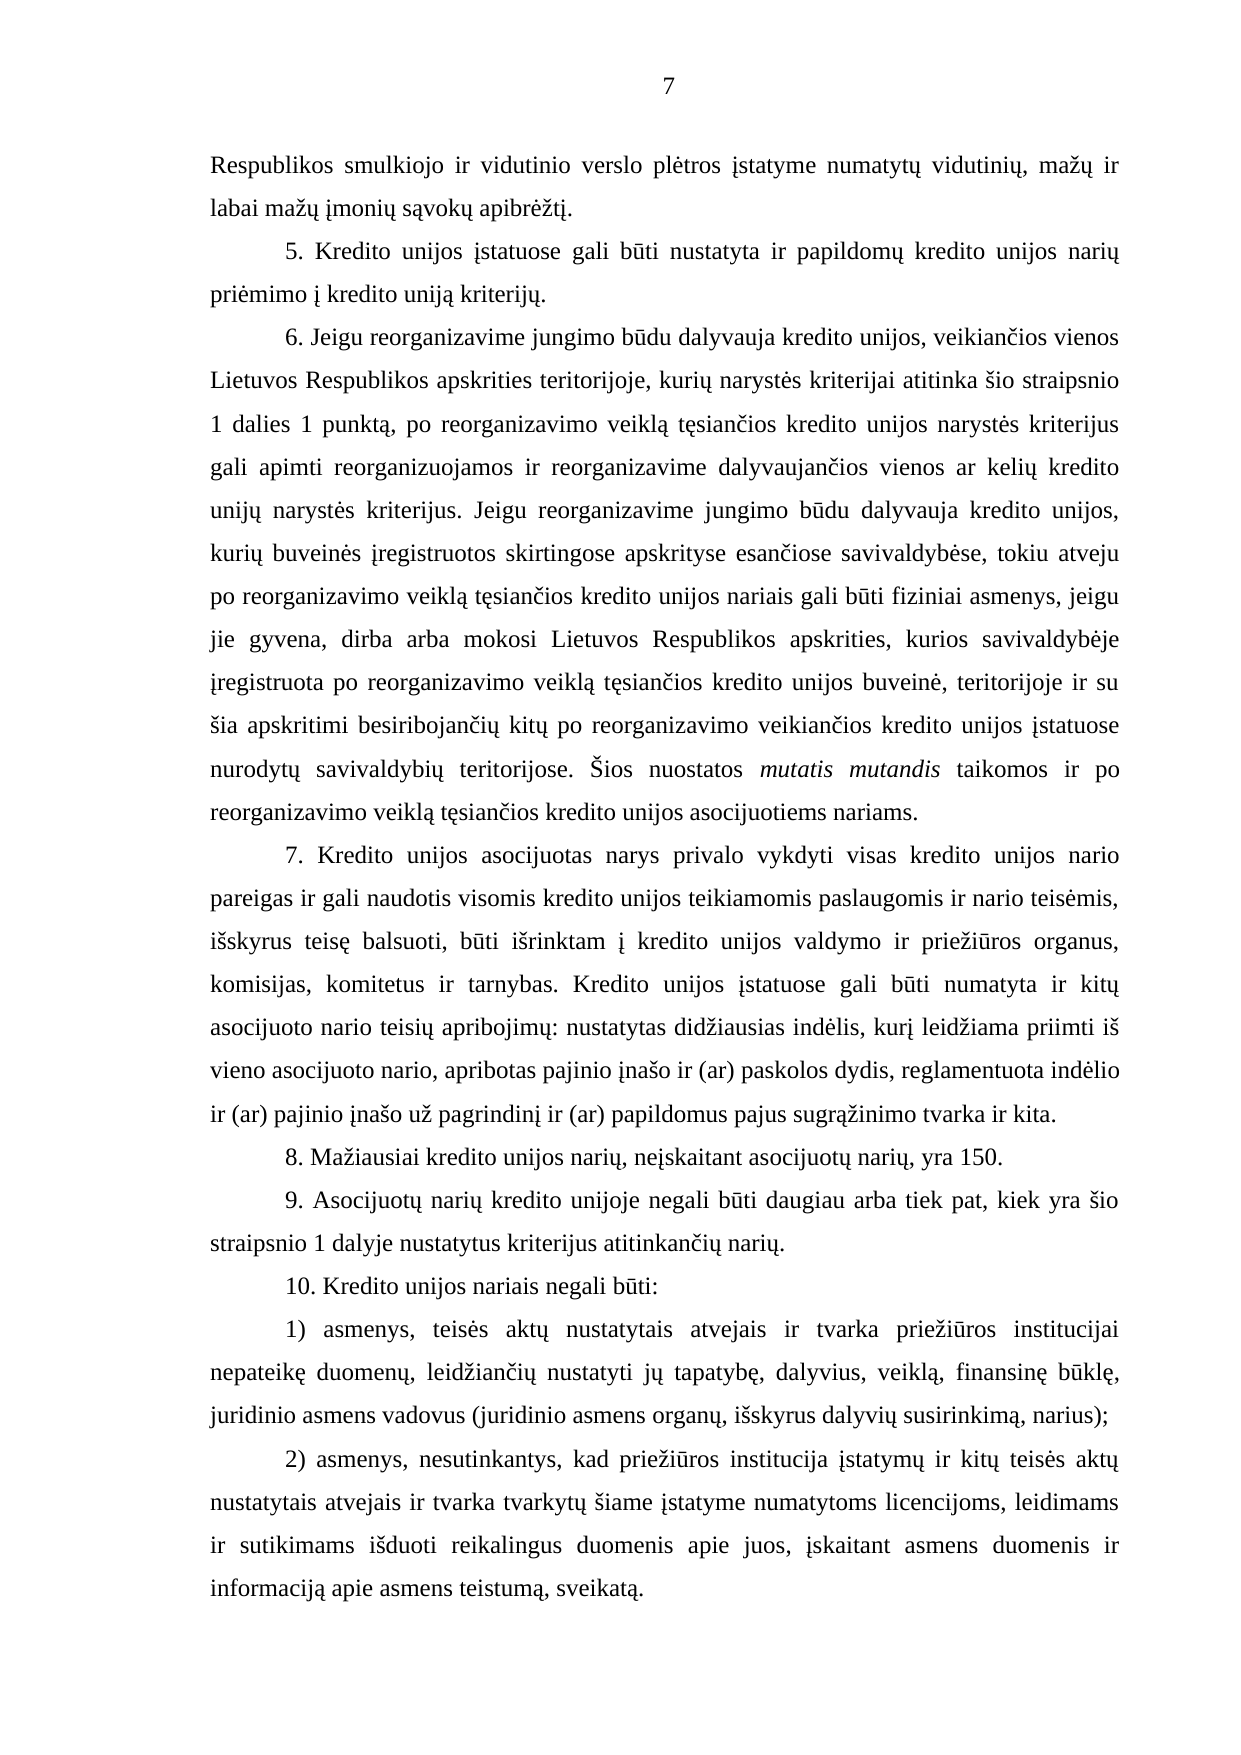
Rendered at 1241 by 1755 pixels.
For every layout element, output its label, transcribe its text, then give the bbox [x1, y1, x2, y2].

text 6. Jeigu reorganizavime jungimo būdu dalyvauja kredito unijos, veikiančios vienos Lietuvos Respublikos apskrities teritorijoje, kurių narystės kriterijai atitinka šio straipsnio 1 dalies 1 punktą, po reorganizavimo veiklą tęsiančios kredito unijos narystės kriterijus gali apimti reorganizuojamos ir reorganizavime dalyvaujančios vienos ar kelių kredito unijų narystės kriterijus. Jeigu reorganizavime jungimo būdu dalyvauja kredito unijos, kurių buveinės įregistruotos skirtingose apskrityse esančiose savivaldybėse, tokiu atveju po reorganizavimo veiklą tęsiančios kredito unijos nariais gali būti fiziniai asmenys, jeigu jie gyvena, dirba arba mokosi Lietuvos Respublikos apskrities, kurios savivaldybėje įregistruota po reorganizavimo veiklą tęsiančios kredito unijos buveinė, teritorijoje ir su šia apskritimi besiribojančių kitų po reorganizavimo veikiančios kredito unijos įstatuose nurodytų savivaldybių teritorijose. Šios nuostatos mutatis mutandis taikomos ir po reorganizavimo veiklą tęsiančios kredito unijos asocijuotiems nariams. [210, 322, 1120, 826]
text 5. Kredito unijos įstatuose gali būti nustatyta ir papildomų kredito unijos narių priėmimo į kredito uniją kriterijų. [210, 236, 1120, 308]
text 1) asmenys, teisės aktų nustatytais atvejais ir tvarka priežiūros institucijai nepateikę duomenų, leidžiančių nustatyti jų tapatybę, dalyvius, veiklą, finansinę būklę, juridinio asmens vadovus (juridinio asmens organų, išskyrus dalyvių susirinkimą, narius); [210, 1314, 1120, 1429]
text 7. Kredito unijos asocijuotas narys privalo vykdyti visas kredito unijos nario pareigas ir gali naudotis visomis kredito unijos teikiamomis paslaugomis ir nario teisėmis, išskyrus teisę balsuoti, būti išrinktam į kredito unijos valdymo ir priežiūros organus, komisijas, komitetus ir tarnybas. Kredito unijos įstatuose gali būti numatyta ir kitų asocijuoto nario teisių apribojimų: nustatytas didžiausias indėlis, kurį leidžiama priimti iš vieno asocijuoto nario, apribotas pajinio įnašo ir (ar) paskolos dydis, reglamentuota indėlio ir (ar) pajinio įnašo už pagrindinį ir (ar) papildomus pajus sugrąžinimo tvarka ir kita. [210, 840, 1120, 1127]
text 2) asmenys, nesutinkantys, kad priežiūros institucija įstatymų ir kitų teisės aktų nustatytais atvejais ir tvarka tvarkytų šiame įstatyme numatytoms licencijoms, leidimams ir sutikimams išduoti reikalingus duomenis apie juos, įskaitant asmens duomenis ir informaciją apie asmens teistumą, sveikatą. [210, 1444, 1120, 1602]
text Respublikos smulkiojo ir vidutinio verslo plėtros įstatyme numatytų vidutinių, mažų ir labai mažų įmonių sąvokų apibrėžtį. [210, 150, 1120, 222]
text 9. Asocijuotų narių kredito unijoje negali būti daugiau arba tiek pat, kiek yra šio straipsnio 1 dalyje nustatytus kriterijus atitinkančių narių. [210, 1185, 1120, 1257]
text 8. Mažiausiai kredito unijos narių, neįskaitant asocijuotų narių, yra 150. [210, 1142, 1120, 1171]
text 10. Kredito unijos nariais negali būti: [210, 1271, 1120, 1300]
